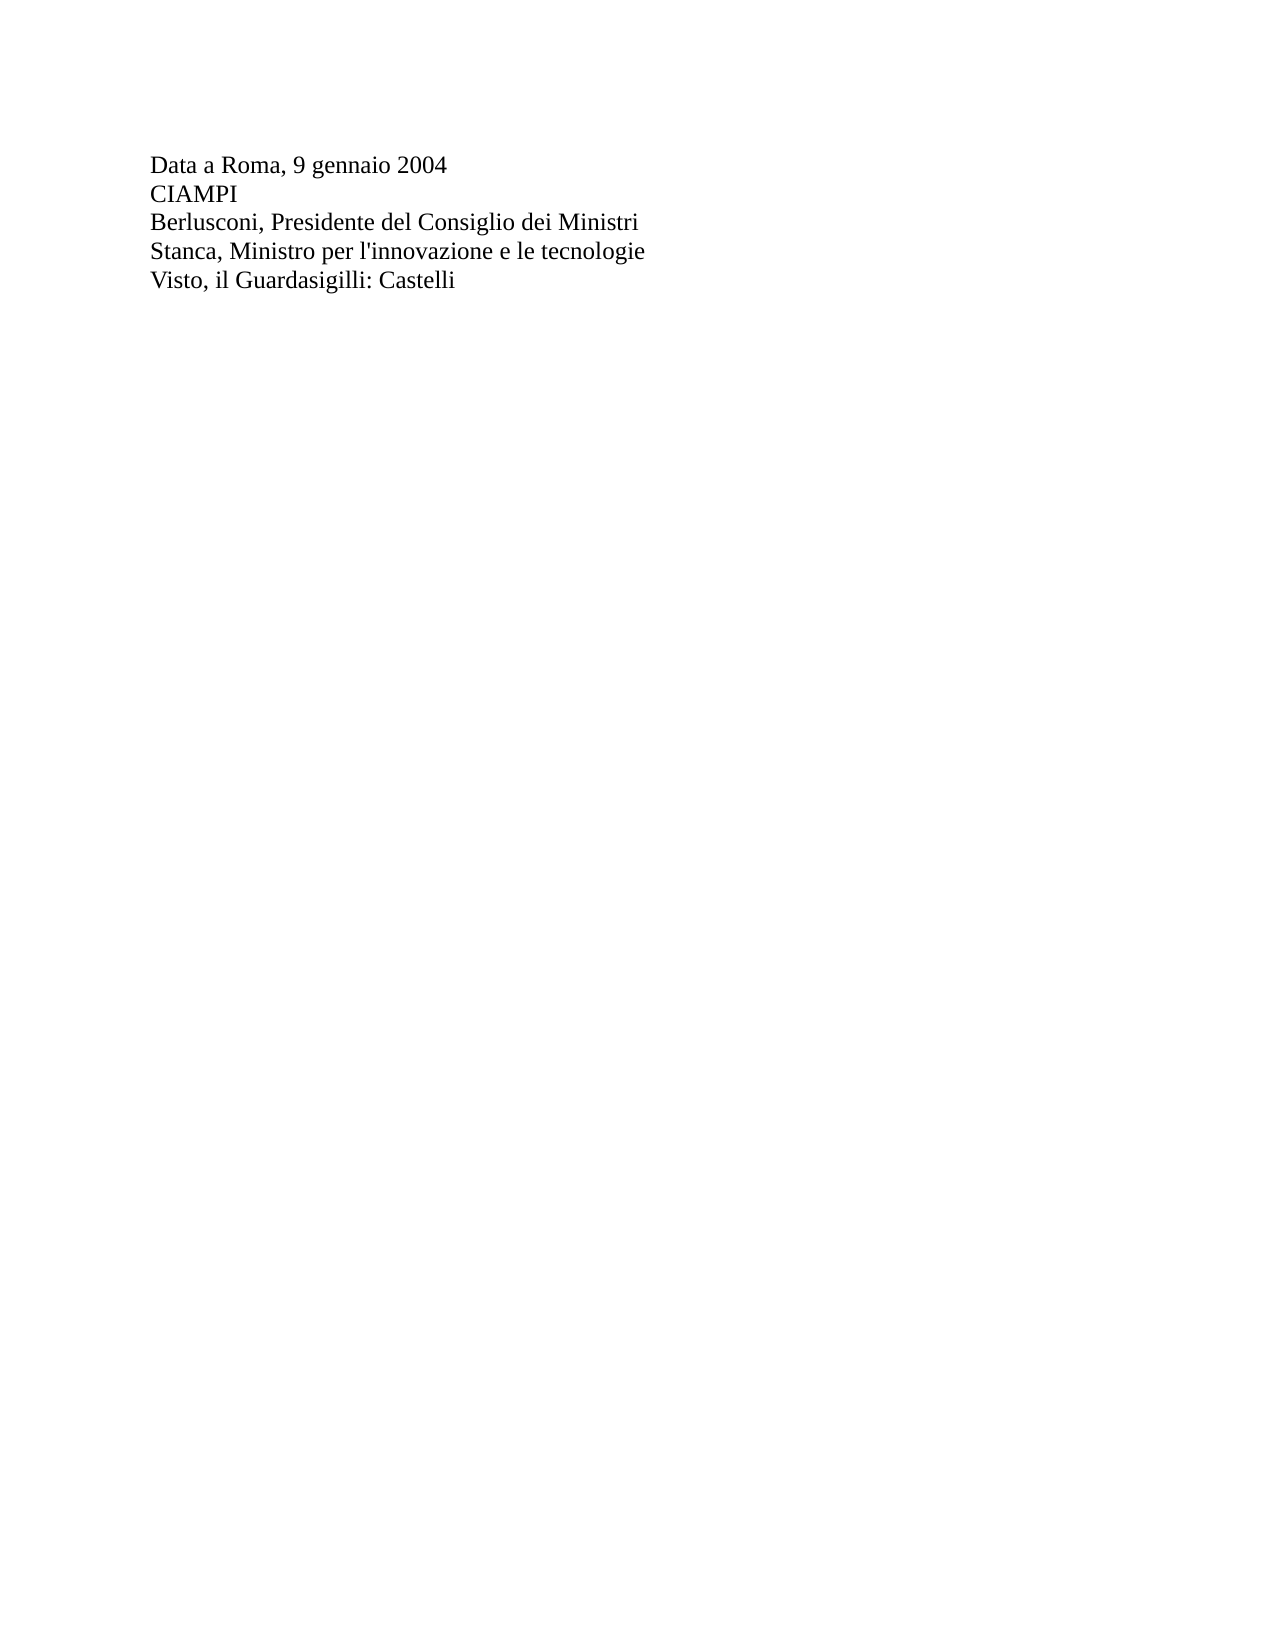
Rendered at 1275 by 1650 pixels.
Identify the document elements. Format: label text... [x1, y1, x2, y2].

text Data a Roma, 9 gennaio 2004 CIAMPI Berlusconi, Presidente del Consiglio dei Ministri Stanca, Ministro per l'innovazione e le tecnologie Visto, il Guardasigilli: Castelli [150, 150, 1125, 294]
